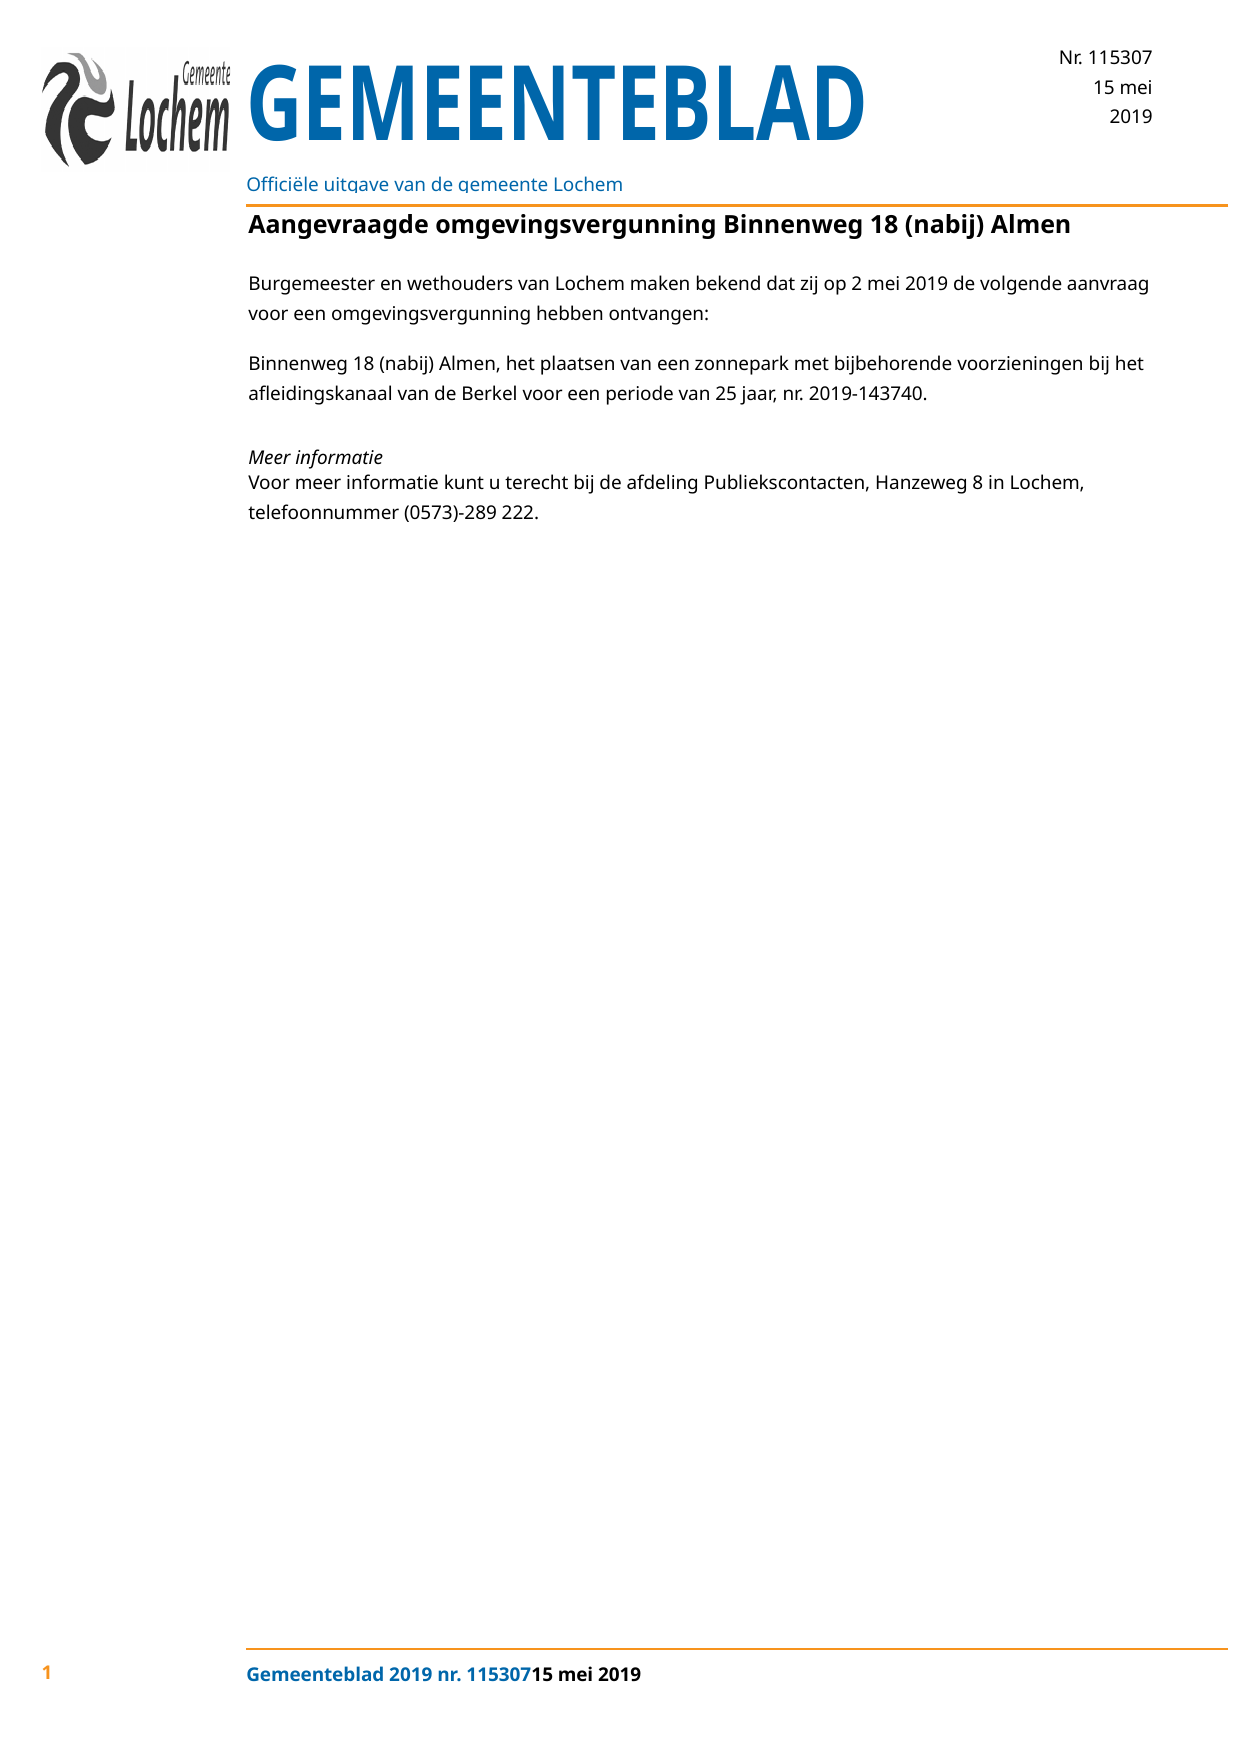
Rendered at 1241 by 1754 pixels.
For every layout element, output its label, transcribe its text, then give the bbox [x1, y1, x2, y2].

text Voor meer informatie kunt u terecht bij de afdeling Publiekscontacten, Hanzeweg 8 in Lochem, telefoonnummer (0573)-289 222. [248, 469, 1152, 525]
picture [41, 47, 231, 172]
text Meer informatie [248, 444, 1152, 469]
text Aangevraagde omgevingsvergunning Binnenweg 18 (nabij) Almen [248, 207, 1152, 241]
text Binnenweg 18 (nabij) Almen, het plaatsen van een zonnepark met bijbehorende voorzieningen bij het afleidingskanaal van de Berkel voor een periode van 25 jaar, nr. 2019-143740. [248, 350, 1152, 406]
text Burgemeester en wethouders van Lochem maken bekend dat zij op 2 mei 2019 de volgende aanvraag voor een omgevingsvergunning hebben ontvangen: [248, 270, 1152, 326]
